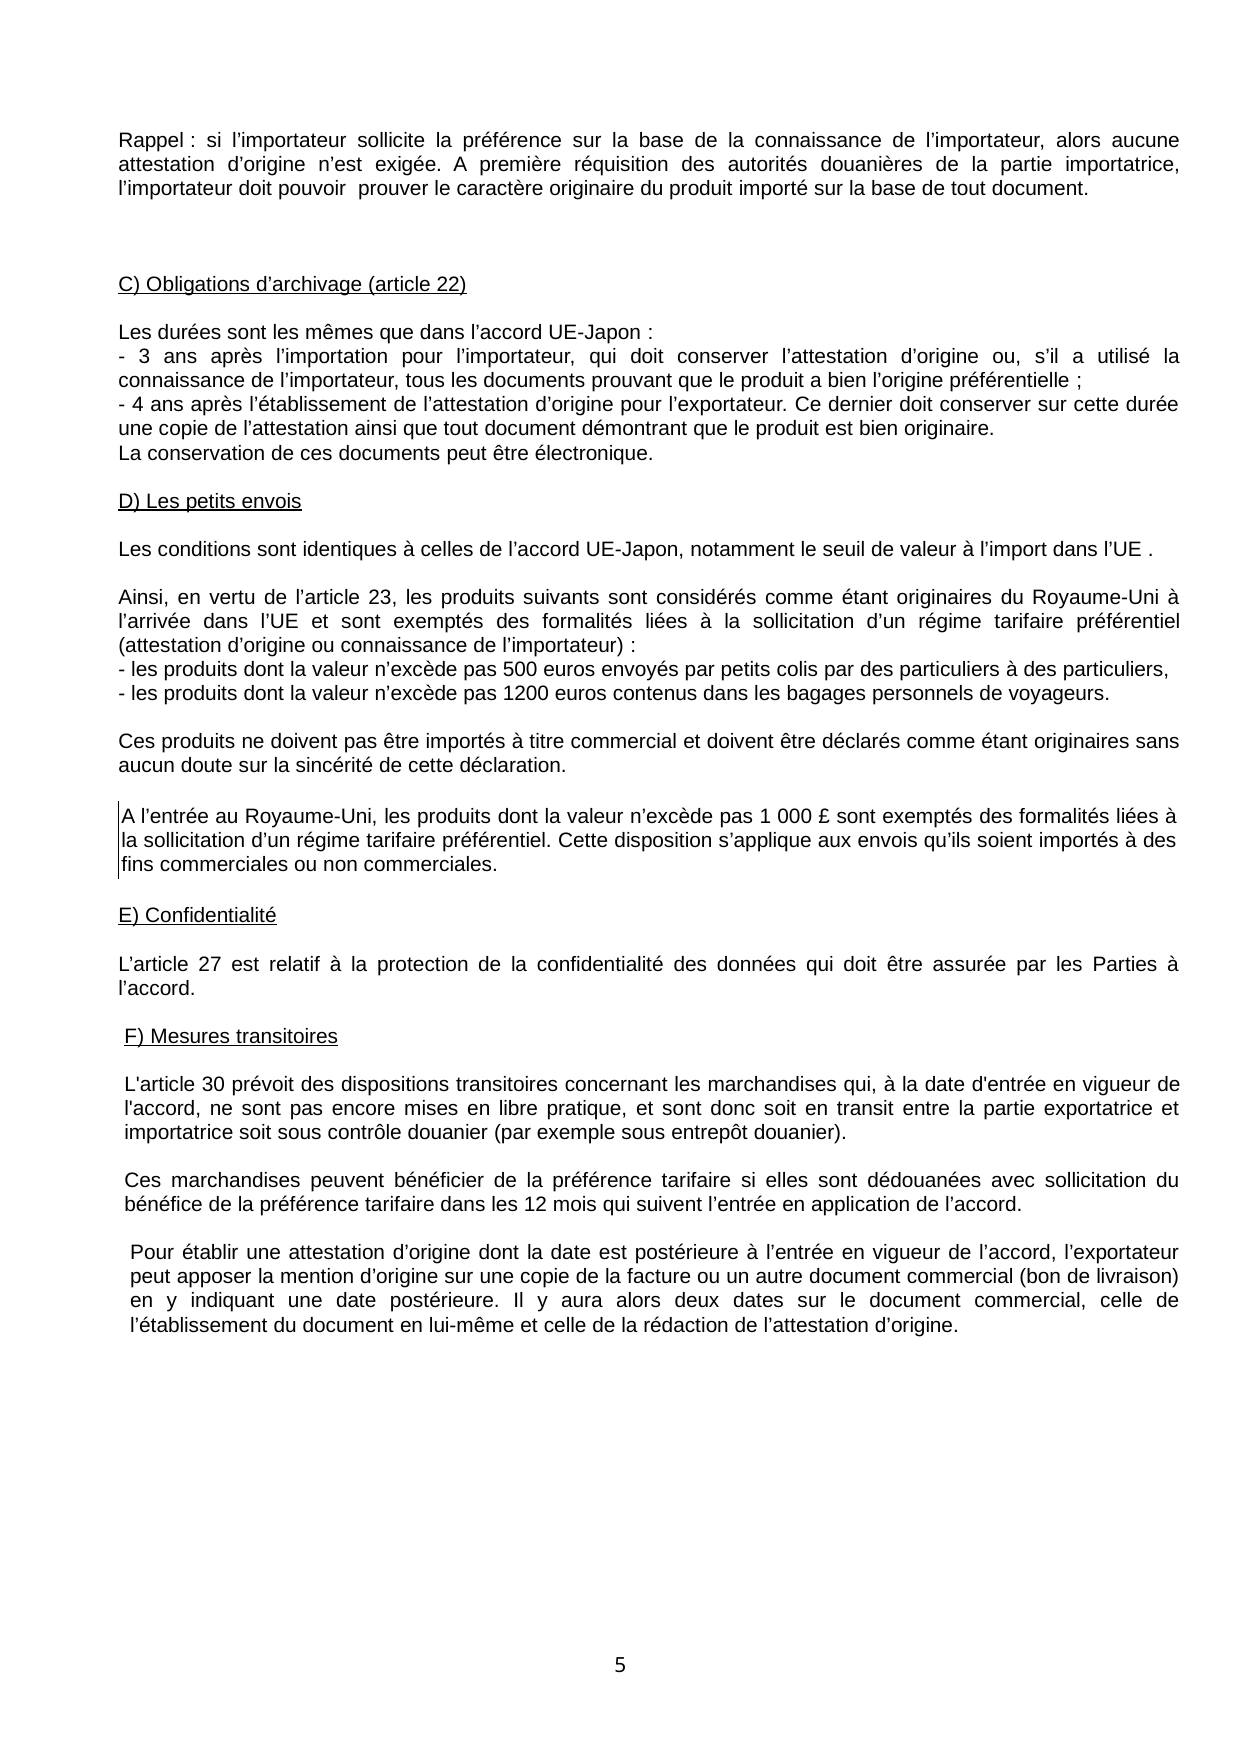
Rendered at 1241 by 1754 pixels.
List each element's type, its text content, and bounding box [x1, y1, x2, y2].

text Pour établir une attestation d’origine dont la date est postérieure à l’entrée en vigueur de l’accord, l’exportateur peut apposer la mention d’origine sur une copie de la facture ou un autre document commercial (bon de livraison) en y indiquant une date postérieure. Il y aura alors deux dates sur le document commercial, celle de l’établissement du document en lui-même et celle de la rédaction de l’attestation d’origine. [130, 1240, 1181, 1337]
text F) Mesures transitoires [124, 1024, 1181, 1048]
text D) Les petits envois [118, 488, 1181, 513]
text Ces marchandises peuvent bénéficier de la préférence tarifaire si elles sont dédouanées avec sollicitation du bénéfice de la préférence tarifaire dans les 12 mois qui suivent l’entrée en application de l’accord. [124, 1168, 1181, 1216]
text L'article 30 prévoit des dispositions transitoires concernant les marchandises qui, à la date d'entrée en vigueur de l'accord, ne sont pas encore mises en libre pratique, et sont donc soit en transit entre la partie exportatrice et importatrice soit sous contrôle douanier (par exemple sous entrepôt douanier). [124, 1072, 1181, 1144]
text Rappel : si l’importateur sollicite la préférence sur la base de la connaissance de l’importateur, alors aucune attestation d’origine n’est exigée. A première réquisition des autorités douanières de la partie importatrice, l’importateur doit pouvoir prouver le caractère originaire du produit importé sur la base de tout document. [118, 128, 1181, 200]
text Les durées sont les mêmes que dans l’accord UE-Japon : [118, 320, 1181, 344]
text A l’entrée au Royaume-Uni, les produits dont la valeur n’excède pas 1 000 £ sont exemptés des formalités liées à la sollicitation d’un régime tarifaire préférentiel. Cette disposition s’applique aux envois qu’ils soient importés à des fins commerciales ou non commerciales. [119, 801, 1181, 879]
text - les produits dont la valeur n’excède pas 1200 euros contenus dans les bagages personnels de voyageurs. [118, 681, 1181, 705]
text Ces produits ne doivent pas être importés à titre commercial et doivent être déclarés comme étant originaires sans aucun doute sur la sincérité de cette déclaration. [118, 729, 1181, 777]
text La conservation de ces documents peut être électronique. [118, 440, 1181, 464]
text L’article 27 est relatif à la protection de la confidentialité des données qui doit être assurée par les Parties à l’accord. [118, 952, 1181, 1000]
text C) Obligations d’archivage (article 22) [118, 272, 1181, 296]
text - les produits dont la valeur n’excède pas 500 euros envoyés par petits colis par des particuliers à des particuliers, [118, 657, 1181, 681]
text - 4 ans après l’établissement de l’attestation d’origine pour l’exportateur. Ce dernier doit conserver sur cette durée une copie de l’attestation ainsi que tout document démontrant que le produit est bien originaire. [118, 392, 1181, 440]
text - 3 ans après l’importation pour l’importateur, qui doit conserver l’attestation d’origine ou, s’il a utilisé la connaissance de l’importateur, tous les documents prouvant que le produit a bien l’origine préférentielle ; [118, 344, 1181, 392]
text E) Confidentialité [118, 903, 1181, 927]
text Ainsi, en vertu de l’article 23, les produits suivants sont considérés comme étant originaires du Royaume-Uni à l’arrivée dans l’UE et sont exemptés des formalités liées à la sollicitation d’un régime tarifaire préférentiel (attestation d’origine ou connaissance de l’importateur) : [118, 585, 1181, 657]
text Les conditions sont identiques à celles de l’accord UE-Japon, notamment le seuil de valeur à l’import dans l’UE . [118, 537, 1181, 561]
